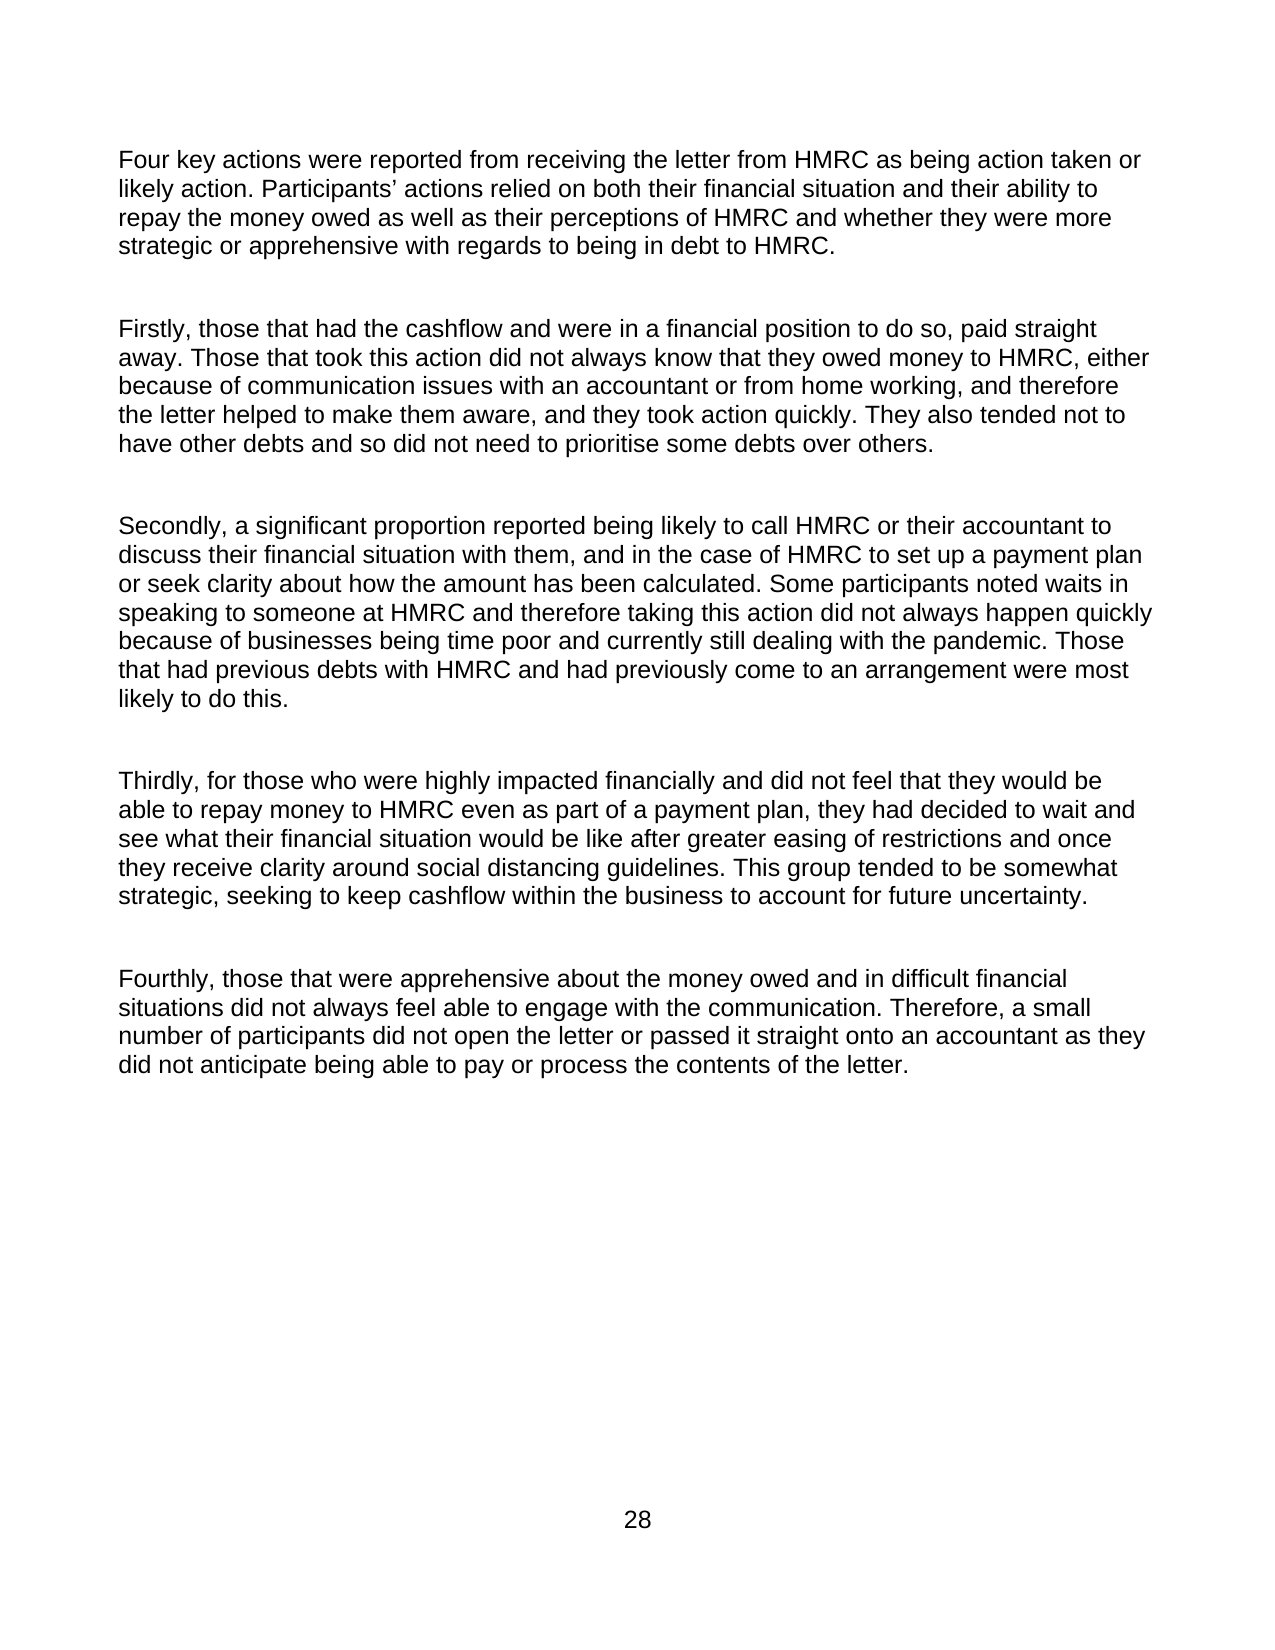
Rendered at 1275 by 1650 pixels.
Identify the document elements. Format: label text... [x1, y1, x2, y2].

text Four key actions were reported from receiving the letter from HMRC as being action taken or likely action. Participants’ actions relied on both their financial situation and their ability to repay the money owed as well as their perceptions of HMRC and whether they were more strategic or apprehensive with regards to being in debt to HMRC. [118, 145, 1157, 260]
text Firstly, those that had the cashflow and were in a financial position to do so, paid straight away. Those that took this action did not always know that they owed money to HMRC, either because of communication issues with an accountant or from home working, and therefore the letter helped to make them aware, and they took action quickly. They also tended not to have other debts and so did not need to prioritise some debts over others. [118, 314, 1157, 457]
text Fourthly, those that were apprehensive about the money owed and in difficult financial situations did not always feel able to engage with the communication. Therefore, a small number of participants did not open the letter or passed it straight onto an accountant as they did not anticipate being able to pay or process the contents of the letter. [118, 964, 1157, 1079]
text Secondly, a significant proportion reported being likely to call HMRC or their accountant to discuss their financial situation with them, and in the case of HMRC to set up a payment plan or seek clarity about how the amount has been calculated. Some participants noted waits in speaking to someone at HMRC and therefore taking this action did not always happen quickly because of businesses being time poor and currently still dealing with the pandemic. Those that had previous debts with HMRC and had previously come to an arrangement were most likely to do this. [118, 511, 1157, 712]
text Thirdly, for those who were highly impacted financially and did not feel that they would be able to repay money to HMRC even as part of a payment plan, they had decided to wait and see what their financial situation would be like after greater easing of restrictions and once they receive clarity around social distancing guidelines. This group tended to be somewhat strategic, seeking to keep cashflow within the business to account for future uncertainty. [118, 766, 1157, 910]
